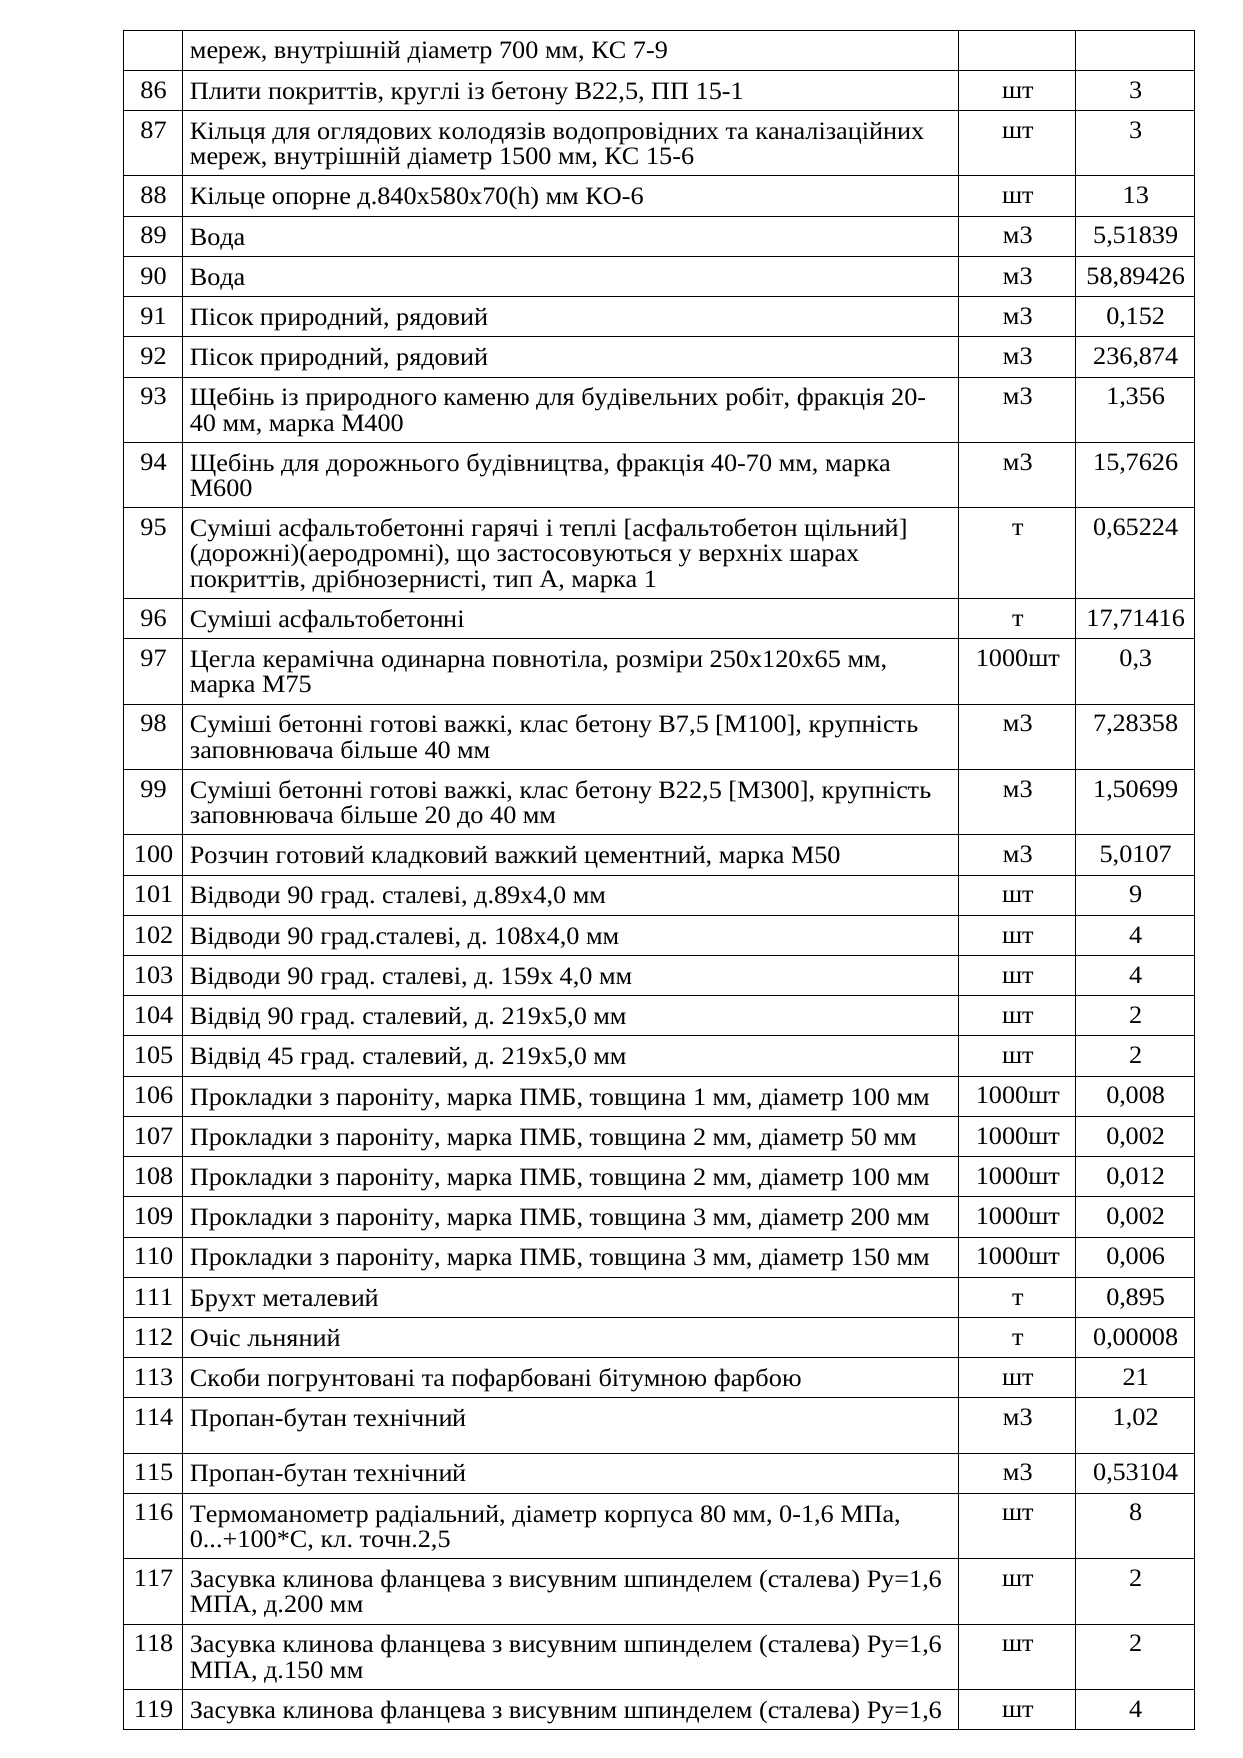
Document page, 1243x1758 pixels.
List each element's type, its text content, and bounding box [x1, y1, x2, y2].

table_cell 92 [124, 337, 182, 376]
table_cell м3 [959, 378, 1075, 442]
table_cell 4 [1076, 956, 1194, 995]
table_cell 113 [124, 1358, 182, 1397]
table_cell 8 [1076, 1494, 1194, 1558]
table_cell [124, 31, 182, 70]
table_cell Вода [183, 217, 958, 256]
table_cell шт [959, 1036, 1075, 1076]
table_cell 104 [124, 996, 182, 1035]
table_cell 119 [124, 1690, 182, 1729]
table_cell шт [959, 1494, 1075, 1558]
table_cell 3 [1076, 111, 1194, 175]
table_cell 0,152 [1076, 297, 1194, 336]
table_cell 2 [1076, 1625, 1194, 1689]
table_cell Пісок природний, рядовий [183, 297, 958, 336]
table_cell 1000шт [959, 1157, 1075, 1196]
table_cell шт [959, 996, 1075, 1035]
table_cell 0,012 [1076, 1157, 1194, 1196]
table_cell т [959, 599, 1075, 638]
table_cell 101 [124, 876, 182, 915]
table_cell 236,874 [1076, 337, 1194, 376]
table_cell т [959, 1318, 1075, 1357]
table_cell 1,50699 [1076, 770, 1194, 834]
table_cell м3 [959, 1398, 1075, 1452]
table_cell 0,65224 [1076, 508, 1194, 598]
table_cell Відводи 90 град. сталеві, д.89х4,0 мм [183, 876, 958, 915]
table_cell 0,895 [1076, 1278, 1194, 1317]
table_cell м3 [959, 705, 1075, 769]
table_cell 114 [124, 1398, 182, 1452]
table_cell 0,002 [1076, 1197, 1194, 1236]
table_cell 103 [124, 956, 182, 995]
table_cell 88 [124, 176, 182, 216]
table_cell 4 [1076, 1690, 1194, 1729]
table_cell шт [959, 1358, 1075, 1397]
table_cell шт [959, 876, 1075, 915]
table_cell м3 [959, 443, 1075, 507]
table_cell 1000шт [959, 1197, 1075, 1236]
table_cell т [959, 508, 1075, 598]
table_cell 5,0107 [1076, 835, 1194, 874]
table_cell 4 [1076, 916, 1194, 955]
table_cell 115 [124, 1454, 182, 1493]
table_cell Вода [183, 257, 958, 296]
table_cell шт [959, 176, 1075, 216]
table_cell 0,53104 [1076, 1454, 1194, 1493]
table_cell шт [959, 71, 1075, 110]
table_cell Прокладки з пароніту, марка ПМБ, товщина 3 мм, діаметр 200 мм [183, 1197, 958, 1236]
table_cell м3 [959, 257, 1075, 296]
table_cell мереж, внутрішній діаметр 700 мм, КС 7-9 [183, 31, 958, 70]
table_cell шт [959, 1559, 1075, 1623]
table_cell Пропан-бутан технічний [183, 1398, 958, 1452]
table_cell 15,7626 [1076, 443, 1194, 507]
table_cell 99 [124, 770, 182, 834]
table_cell шт [959, 111, 1075, 175]
table_cell Щебінь із природного каменю для будівельних робіт, фракція 20-40 мм, марка М400 [183, 378, 958, 442]
table_cell 9 [1076, 876, 1194, 915]
table_cell 91 [124, 297, 182, 336]
table_cell 2 [1076, 1559, 1194, 1623]
table_cell Цегла керамічна одинарна повнотіла, розміри 250х120х65 мм, марка М75 [183, 639, 958, 703]
table_cell 102 [124, 916, 182, 955]
table_cell 1,02 [1076, 1398, 1194, 1452]
table_cell [959, 31, 1075, 70]
table_cell [1076, 31, 1194, 70]
table_cell шт [959, 1690, 1075, 1729]
table_cell Відвід 45 град. сталевий, д. 219х5,0 мм [183, 1036, 958, 1076]
table_cell 93 [124, 378, 182, 442]
table_cell 86 [124, 71, 182, 110]
table_cell 5,51839 [1076, 217, 1194, 256]
table_cell 95 [124, 508, 182, 598]
table_cell Розчин готовий кладковий важкий цементний, марка М50 [183, 835, 958, 874]
table_cell Кільце опорне д.840х580х70(h) мм КО-6 [183, 176, 958, 216]
table_cell м3 [959, 1454, 1075, 1493]
table_cell Відводи 90 град.сталеві, д. 108х4,0 мм [183, 916, 958, 955]
table_cell Щебінь для дорожнього будівництва, фракція 40-70 мм, марка М600 [183, 443, 958, 507]
table_cell 1000шт [959, 1117, 1075, 1156]
table_cell 17,71416 [1076, 599, 1194, 638]
table_cell Відвід 90 град. сталевий, д. 219х5,0 мм [183, 996, 958, 1035]
table_cell 87 [124, 111, 182, 175]
table_cell м3 [959, 337, 1075, 376]
table_cell шт [959, 956, 1075, 995]
table_cell Відводи 90 град. сталеві, д. 159х 4,0 мм [183, 956, 958, 995]
table_cell Прокладки з пароніту, марка ПМБ, товщина 2 мм, діаметр 50 мм [183, 1117, 958, 1156]
table_cell 1,356 [1076, 378, 1194, 442]
table_cell 96 [124, 599, 182, 638]
table_cell Плити покриттів, круглі із бетону В22,5, ПП 15-1 [183, 71, 958, 110]
table_cell 0,3 [1076, 639, 1194, 703]
table_cell 112 [124, 1318, 182, 1357]
table_cell Скоби погрунтовані та пофарбовані бітумною фарбою [183, 1358, 958, 1397]
table_cell 97 [124, 639, 182, 703]
table_cell 117 [124, 1559, 182, 1623]
table_cell Засувка клинова фланцева з висувним шпинделем (сталева) Ру=1,6 МПА, д.150 мм [183, 1625, 958, 1689]
table_cell Засувка клинова фланцева з висувним шпинделем (сталева) Ру=1,6 МПА, д.200 мм [183, 1559, 958, 1623]
table_cell м3 [959, 770, 1075, 834]
table_cell 108 [124, 1157, 182, 1196]
table_cell Термоманометр радіальний, діаметр корпуса 80 мм, 0-1,6 МПа, 0...+100*С, кл. точн.2,5 [183, 1494, 958, 1558]
table_cell 13 [1076, 176, 1194, 216]
table_cell 111 [124, 1278, 182, 1317]
table_cell 109 [124, 1197, 182, 1236]
table_cell м3 [959, 835, 1075, 874]
table_cell 94 [124, 443, 182, 507]
table_cell Прокладки з пароніту, марка ПМБ, товщина 1 мм, діаметр 100 мм [183, 1077, 958, 1116]
table_cell Прокладки з пароніту, марка ПМБ, товщина 3 мм, діаметр 150 мм [183, 1238, 958, 1277]
table_cell 107 [124, 1117, 182, 1156]
table_cell 118 [124, 1625, 182, 1689]
table_cell 0,00008 [1076, 1318, 1194, 1357]
table_cell м3 [959, 217, 1075, 256]
table_cell Брухт металевий [183, 1278, 958, 1317]
table_cell 1000шт [959, 1238, 1075, 1277]
table_cell 100 [124, 835, 182, 874]
table_cell 110 [124, 1238, 182, 1277]
table_cell 106 [124, 1077, 182, 1116]
table_cell Пропан-бутан технічний [183, 1454, 958, 1493]
table_cell шт [959, 1625, 1075, 1689]
table_cell 0,002 [1076, 1117, 1194, 1156]
table_cell Прокладки з пароніту, марка ПМБ, товщина 2 мм, діаметр 100 мм [183, 1157, 958, 1196]
table_cell 0,008 [1076, 1077, 1194, 1116]
table_cell 116 [124, 1494, 182, 1558]
table_cell 58,89426 [1076, 257, 1194, 296]
table_cell 2 [1076, 996, 1194, 1035]
table_cell т [959, 1278, 1075, 1317]
table_cell 21 [1076, 1358, 1194, 1397]
table_cell 105 [124, 1036, 182, 1076]
table_cell 0,006 [1076, 1238, 1194, 1277]
table_cell Суміші асфальтобетонні гарячі і теплі [асфальтобетон щільний] (дорожні)(аеродромні), що застосовуються у верхніх шарах покриттів, дрібнозернисті, тип А, марка 1 [183, 508, 958, 598]
table_cell 90 [124, 257, 182, 296]
table_cell 7,28358 [1076, 705, 1194, 769]
table_cell Засувка клинова фланцева з висувним шпинделем (сталева) Ру=1,6 [183, 1690, 958, 1729]
table_cell Суміші асфальтобетонні [183, 599, 958, 638]
table_cell Суміші бетонні готові важкі, клас бетону В7,5 [М100], крупність заповнювача більше 40 мм [183, 705, 958, 769]
table_cell 89 [124, 217, 182, 256]
table_cell 2 [1076, 1036, 1194, 1076]
table_cell Суміші бетонні готові важкі, клас бетону В22,5 [М300], крупність заповнювача більше 20 до 40 мм [183, 770, 958, 834]
table_cell 1000шт [959, 1077, 1075, 1116]
table_cell м3 [959, 297, 1075, 336]
table_cell Очіс льняний [183, 1318, 958, 1357]
table_cell 3 [1076, 71, 1194, 110]
table_cell Пісок природний, рядовий [183, 337, 958, 376]
table_cell Кільця для оглядових колодязів водопровідних та каналізаційних мереж, внутрішній діаметр 1500 мм, КС 15-6 [183, 111, 958, 175]
table_cell шт [959, 916, 1075, 955]
table_cell 1000шт [959, 639, 1075, 703]
table_cell 98 [124, 705, 182, 769]
